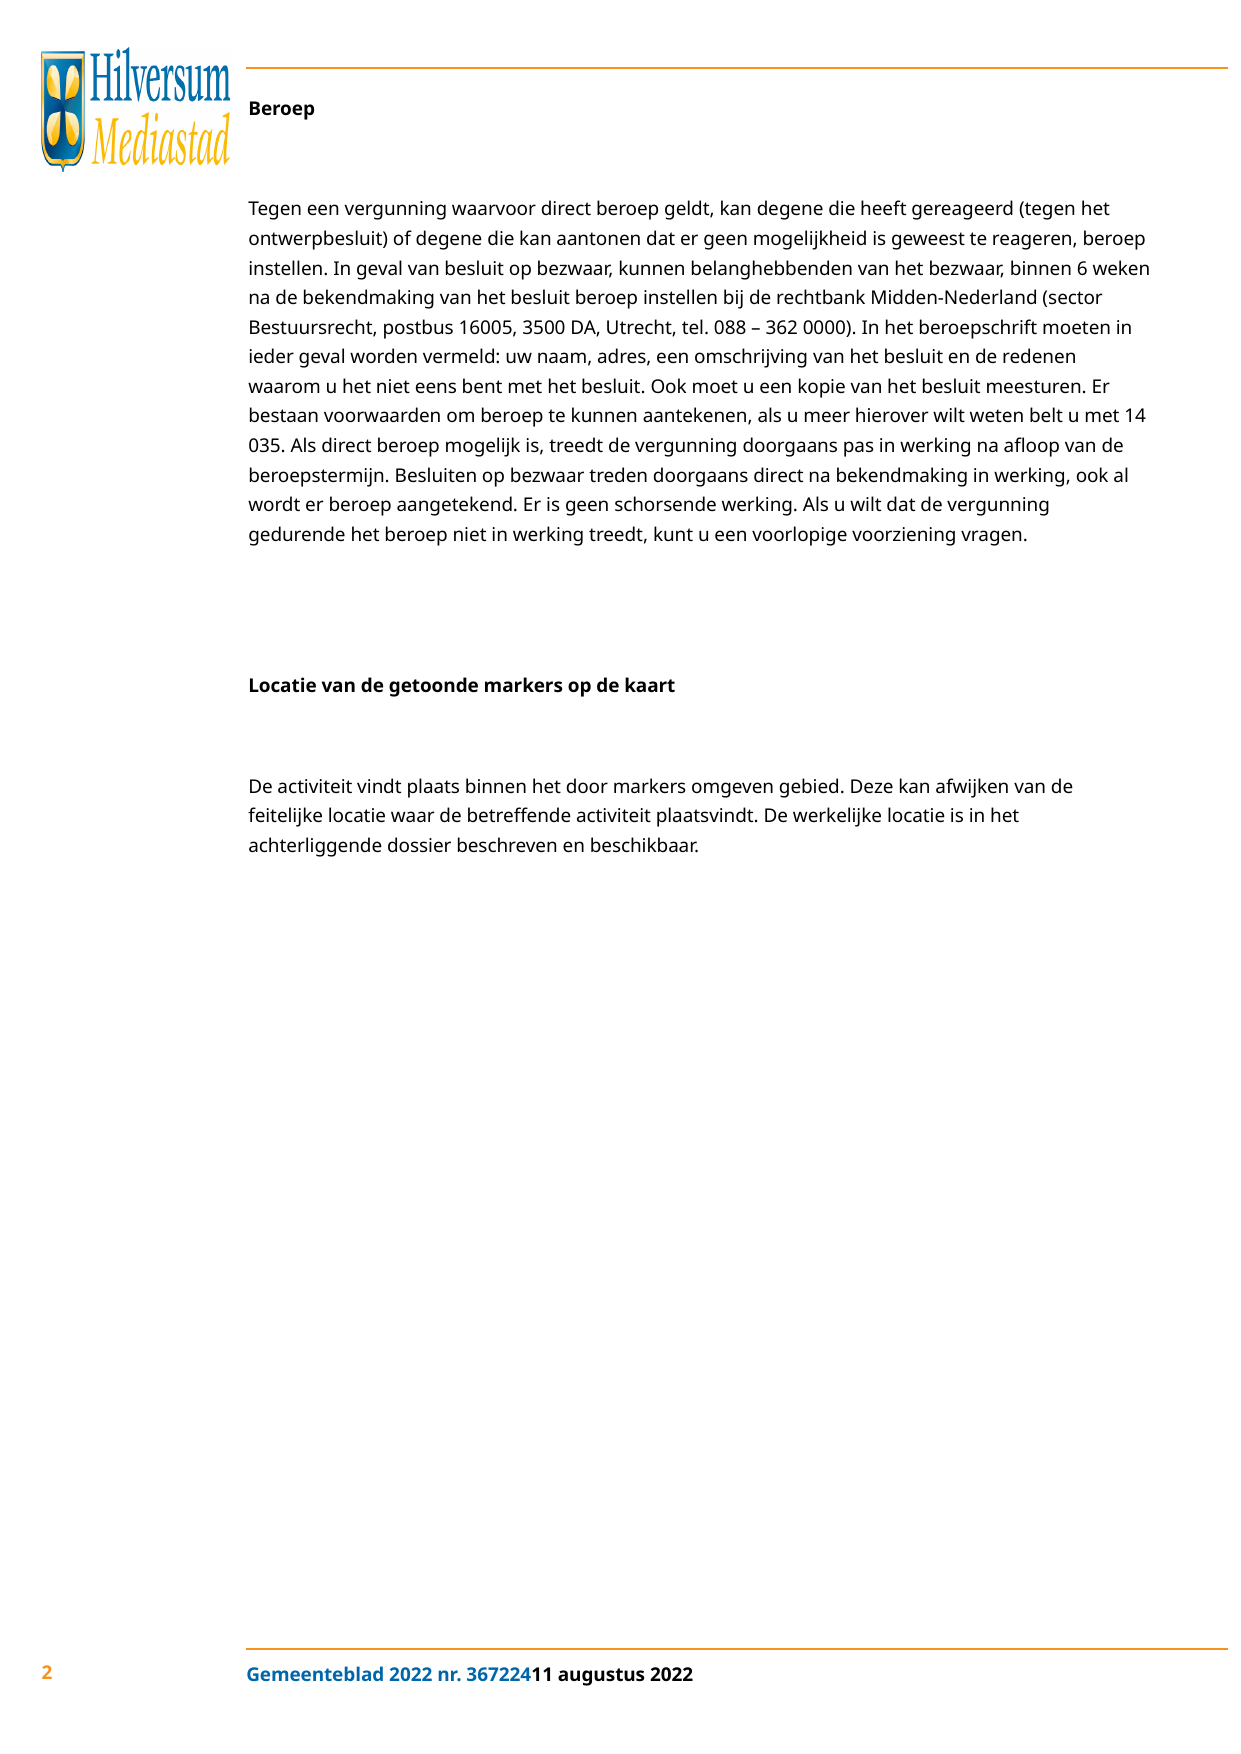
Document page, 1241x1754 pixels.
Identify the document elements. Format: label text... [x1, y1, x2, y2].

text Beroep [248, 95, 1152, 121]
picture [41, 47, 231, 172]
text Tegen een vergunning waarvoor direct beroep geldt, kan degene die heeft gereageerd (tegen het ontwerpbesluit) of degene die kan aantonen dat er geen mogelijkheid is geweest te reageren, beroep instellen. In geval van besluit op bezwaar, kunnen belanghebbenden van het bezwaar, binnen 6 weken na de bekendmaking van het besluit beroep instellen bij de rechtbank Midden-Nederland (sector Bestuursrecht, postbus 16005, 3500 DA, Utrecht, tel. 088 – 362 0000). In het beroepschrift moeten in ieder geval worden vermeld: uw naam, adres, een omschrijving van het besluit en de redenen waarom u het niet eens bent met het besluit. Ook moet u een kopie van het besluit meesturen. Er bestaan voorwaarden om beroep te kunnen aantekenen, als u meer hierover wilt weten belt u met 14 035. Als direct beroep mogelijk is, treedt de vergunning doorgaans pas in werking na afloop van de beroepstermijn. Besluiten op bezwaar treden doorgaans direct na bekendmaking in werking, ook al wordt er beroep aangetekend. Er is geen schorsende werking. Als u wilt dat de vergunning gedurende het beroep niet in werking treedt, kunt u een voorlopige voorziening vragen. [248, 196, 1152, 547]
text De activiteit vindt plaats binnen het door markers omgeven gebied. Deze kan afwijken van de feitelijke locatie waar de betreffende activiteit plaatsvindt. De werkelijke locatie is in het achterliggende dossier beschreven en beschikbaar. [248, 773, 1152, 858]
text Locatie van de getoonde markers op de kaart [248, 672, 1152, 698]
